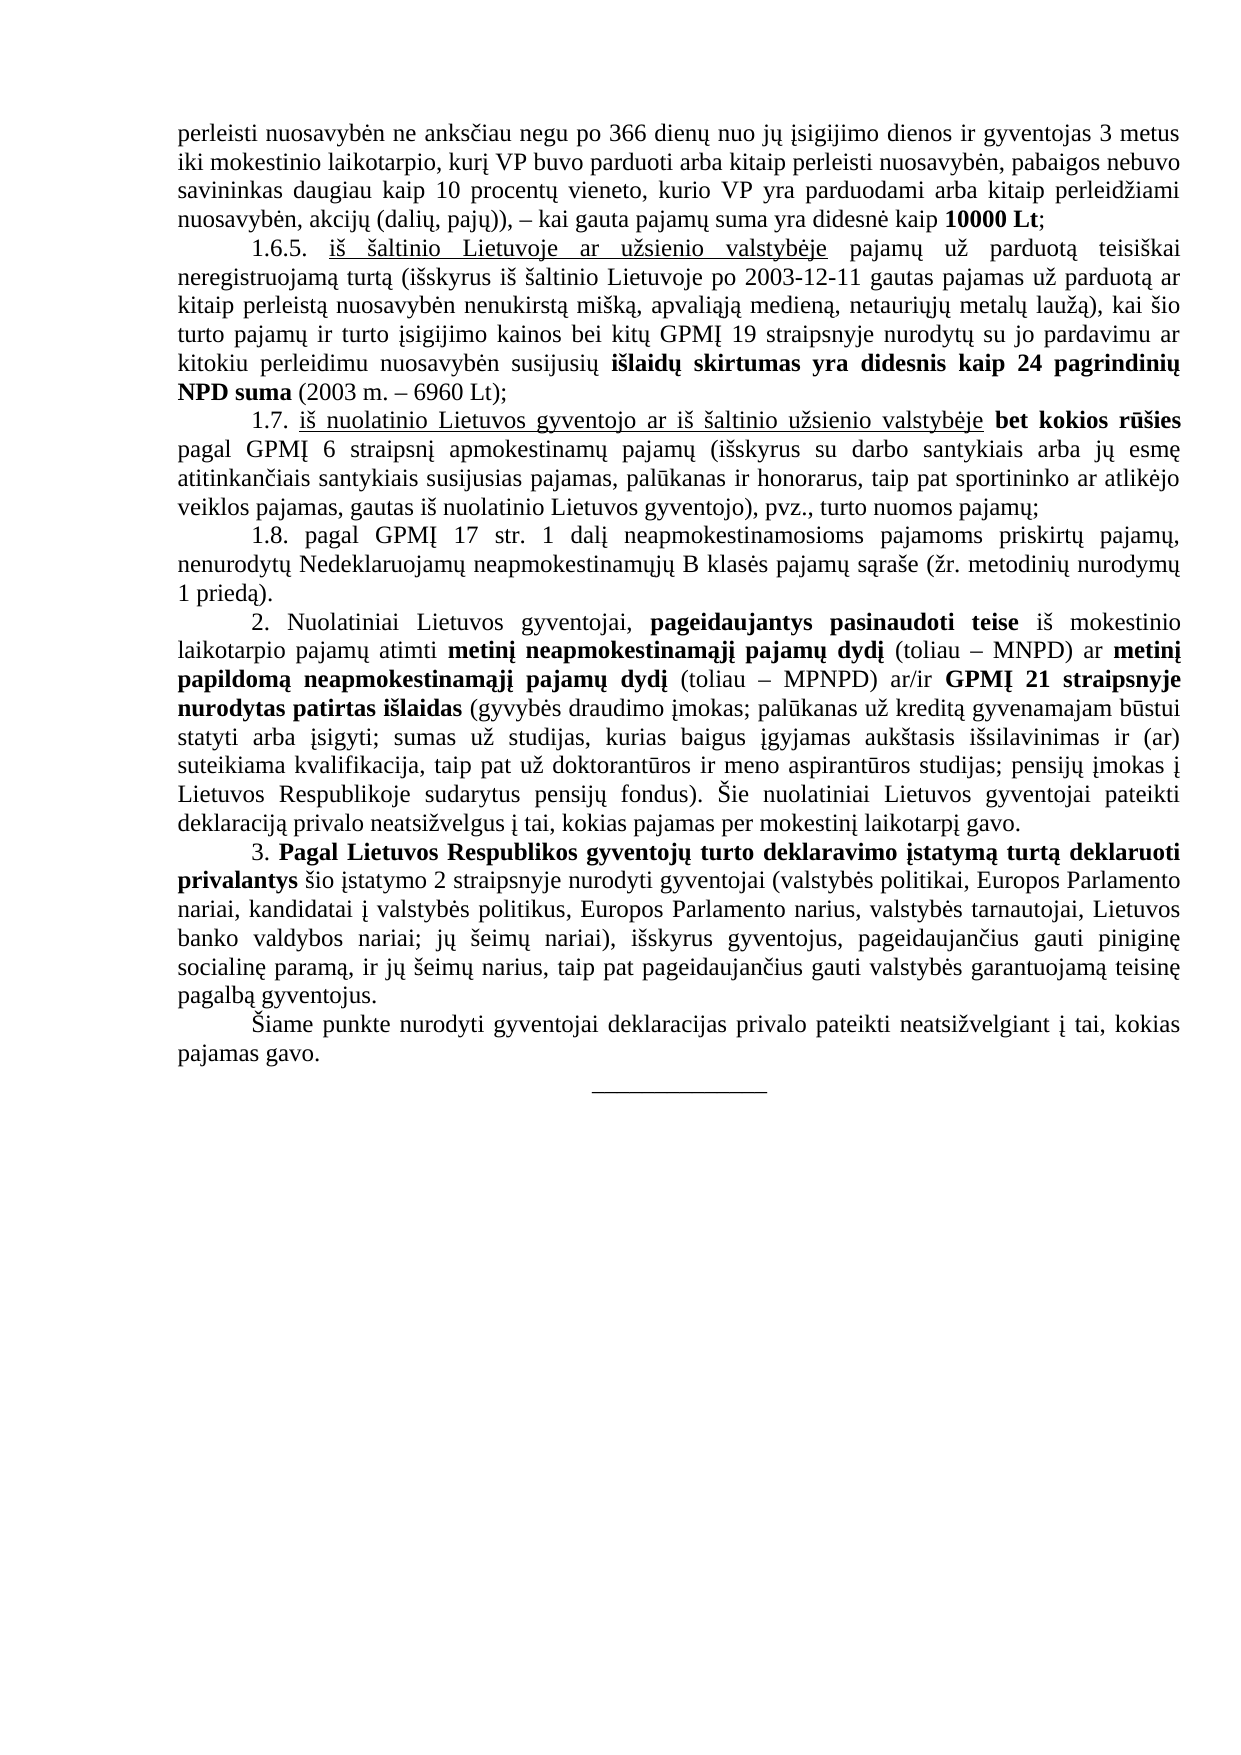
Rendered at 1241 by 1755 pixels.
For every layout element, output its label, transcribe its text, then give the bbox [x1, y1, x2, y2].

text 1.6.5. iš šaltinio Lietuvoje ar užsienio valstybėje pajamų už parduotą teisiškai neregistruojamą turtą (išskyrus iš šaltinio Lietuvoje po 2003-12-11 gautas pajamas už parduotą ar kitaip perleistą nuosavybėn nenukirstą mišką, apvaliąją medieną, netauriųjų metalų laužą), kai šio turto pajamų ir turto įsigijimo kainos bei kitų GPMĮ 19 straipsnyje nurodytų su jo pardavimu ar kitokiu perleidimu nuosavybėn susijusių išlaidų skirtumas yra didesnis kaip 24 pagrindinių NPD suma (2003 m. – 6960 Lt); [177, 233, 1181, 406]
text 1.7. iš nuolatinio Lietuvos gyventojo ar iš šaltinio užsienio valstybėje bet kokios rūšies pagal GPMĮ 6 straipsnį apmokestinamų pajamų (išskyrus su darbo santykiais arba jų esmę atitinkančiais santykiais susijusias pajamas, palūkanas ir honorarus, taip pat sportininko ar atlikėjo veiklos pajamas, gautas iš nuolatinio Lietuvos gyventojo), pvz., turto nuomos pajamų; [177, 406, 1181, 521]
text perleisti nuosavybėn ne anksčiau negu po 366 dienų nuo jų įsigijimo dienos ir gyventojas 3 metus iki mokestinio laikotarpio, kurį VP buvo parduoti arba kitaip perleisti nuosavybėn, pabaigos nebuvo savininkas daugiau kaip 10 procentų vieneto, kurio VP yra parduodami arba kitaip perleidžiami nuosavybėn, akcijų (dalių, pajų)), – kai gauta pajamų suma yra didesnė kaip 10000 Lt; [177, 118, 1181, 233]
text ______________ [177, 1067, 1181, 1096]
text Šiame punkte nurodyti gyventojai deklaracijas privalo pateikti neatsižvelgiant į tai, kokias pajamas gavo. [177, 1009, 1181, 1067]
text 2. Nuolatiniai Lietuvos gyventojai, pageidaujantys pasinaudoti teise iš mokestinio laikotarpio pajamų atimti metinį neapmokestinamąjį pajamų dydį (toliau – MNPD) ar metinį papildomą neapmokestinamąjį pajamų dydį (toliau – MPNPD) ar/ir GPMĮ 21 straipsnyje nurodytas patirtas išlaidas (gyvybės draudimo įmokas; palūkanas už kreditą gyvenamajam būstui statyti arba įsigyti; sumas už studijas, kurias baigus įgyjamas aukštasis išsilavinimas ir (ar) suteikiama kvalifikacija, taip pat už doktorantūros ir meno aspirantūros studijas; pensijų įmokas į Lietuvos Respublikoje sudarytus pensijų fondus). Šie nuolatiniai Lietuvos gyventojai pateikti deklaraciją privalo neatsižvelgus į tai, kokias pajamas per mokestinį laikotarpį gavo. [177, 607, 1181, 837]
text 3. Pagal Lietuvos Respublikos gyventojų turto deklaravimo įstatymą turtą deklaruoti privalantys šio įstatymo 2 straipsnyje nurodyti gyventojai (valstybės politikai, Europos Parlamento nariai, kandidatai į valstybės politikus, Europos Parlamento narius, valstybės tarnautojai, Lietuvos banko valdybos nariai; jų šeimų nariai), išskyrus gyventojus, pageidaujančius gauti piniginę socialinę paramą, ir jų šeimų narius, taip pat pageidaujančius gauti valstybės garantuojamą teisinę pagalbą gyventojus. [177, 837, 1181, 1009]
text 1.8. pagal GPMĮ 17 str. 1 dalį neapmokestinamosioms pajamoms priskirtų pajamų, nenurodytų Nedeklaruojamų neapmokestinamųjų B klasės pajamų sąraše (žr. metodinių nurodymų 1 priedą). [177, 521, 1181, 607]
